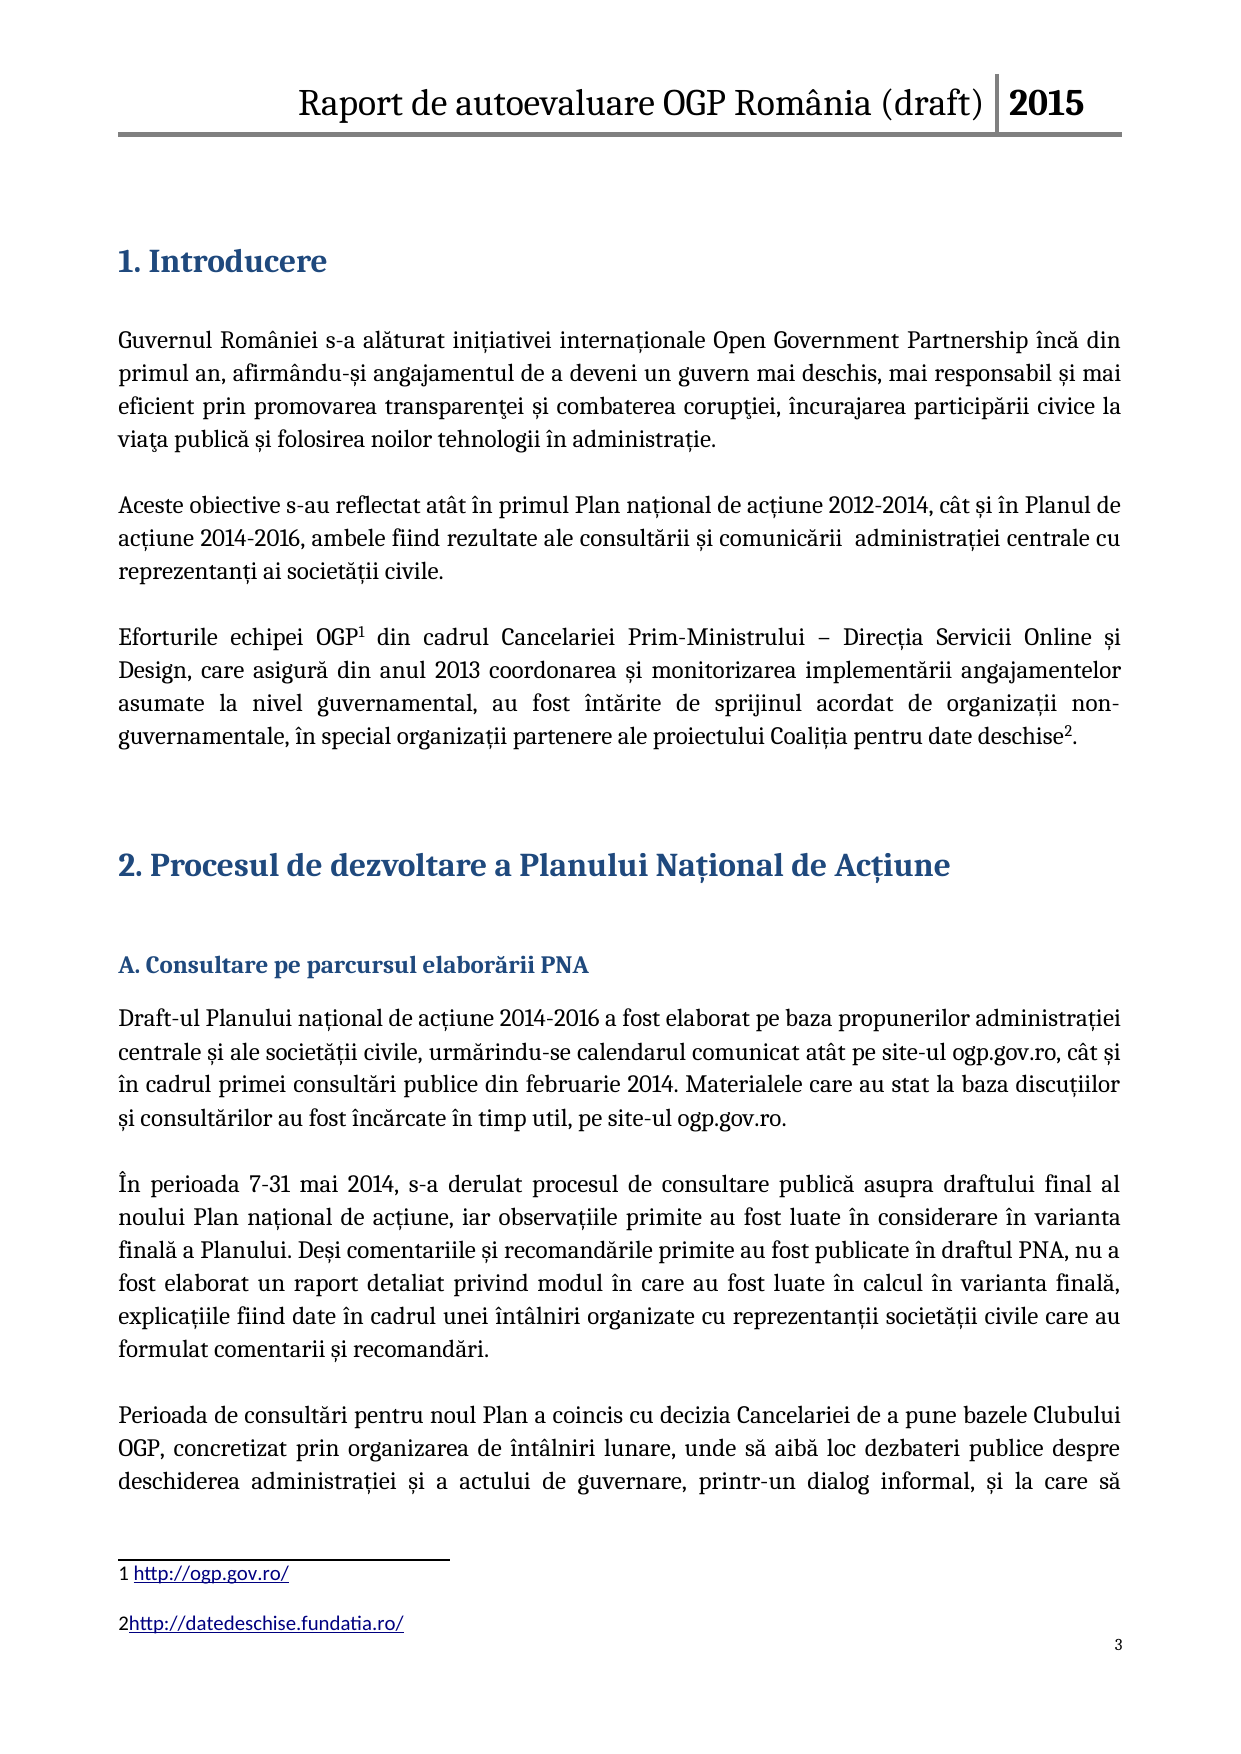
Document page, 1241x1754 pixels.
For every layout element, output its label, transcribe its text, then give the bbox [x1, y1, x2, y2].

text Aceste obiective s-au reflectat atât în primul Plan național de acțiune 2012-2014, cât și în Planul de acțiune 2014-2016, ambele fiind rezultate ale consultării și comunicării administrației centrale cu reprezentanți ai societății civile. [118, 491, 1122, 586]
text Draft-ul Planului național de acțiune 2014-2016 a fost elaborat pe baza propunerilor administrației centrale și ale societății civile, urmărindu-se calendarul comunicat atât pe site-ul ogp.gov.ro, cât și în cadrul primei consultări publice din februarie 2014. Materialele care au stat la baza discuțiilor și consultărilor au fost încărcate în timp util, pe site-ul ogp.gov.ro. [118, 1004, 1122, 1132]
text Perioada de consultări pentru noul Plan a coincis cu decizia Cancelariei de a pune bazele Clubului OGP, concretizat prin organizarea de întâlniri lunare, unde să aibă loc dezbateri publice despre deschiderea administrației și a actului de guvernare, printr-un dialog informal, și la care să [118, 1401, 1122, 1495]
text Guvernul României s-a alăturat inițiativei internaționale Open Government Partnership încă din primul an, afirmându-și angajamentul de a deveni un guvern mai deschis, mai responsabil și mai eficient prin promovarea transparenţei şi combaterea corupţiei, încurajarea participării civice la viaţa publică și folosirea noilor tehnologii în administrație. [118, 326, 1122, 454]
text Eforturile echipei OGP din cadrul Cancelariei Prim-Ministrului – Direcția Servicii Online și Design, care asigură din anul 2013 coordonarea și monitorizarea implementării angajamentelor asumate la nivel guvernamental, au fost întărite de sprijinul acordat de organizații non-guvernamentale, în special organizații partenere ale proiectului Coaliția pentru date deschise. [118, 623, 1122, 751]
text A. Consultare pe parcursul elaborării PNA [118, 951, 1122, 979]
text http://datedeschise.fundatia.ro/ [118, 1610, 1122, 1636]
text În perioada 7-31 mai 2014, s-a derulat procesul de consultare publică asupra draftului final al noului Plan național de acțiune, iar observațiile primite au fost luate în considerare în varianta finală a Planului. Deși comentariile și recomandările primite au fost publicate în draftul PNA, nu a fost elaborat un raport detaliat privind modul în care au fost luate în calcul în varianta finală, explicațiile fiind date în cadrul unei întâlniri organizate cu reprezentanții societății civile care au formulat comentarii și recomandări. [118, 1169, 1122, 1363]
subtitle 2. Procesul de dezvoltare a Planului Național de Acțiune [118, 846, 1122, 885]
subtitle 1. Introducere [118, 243, 1122, 281]
text http://ogp.gov.ro/ [118, 1560, 1122, 1586]
